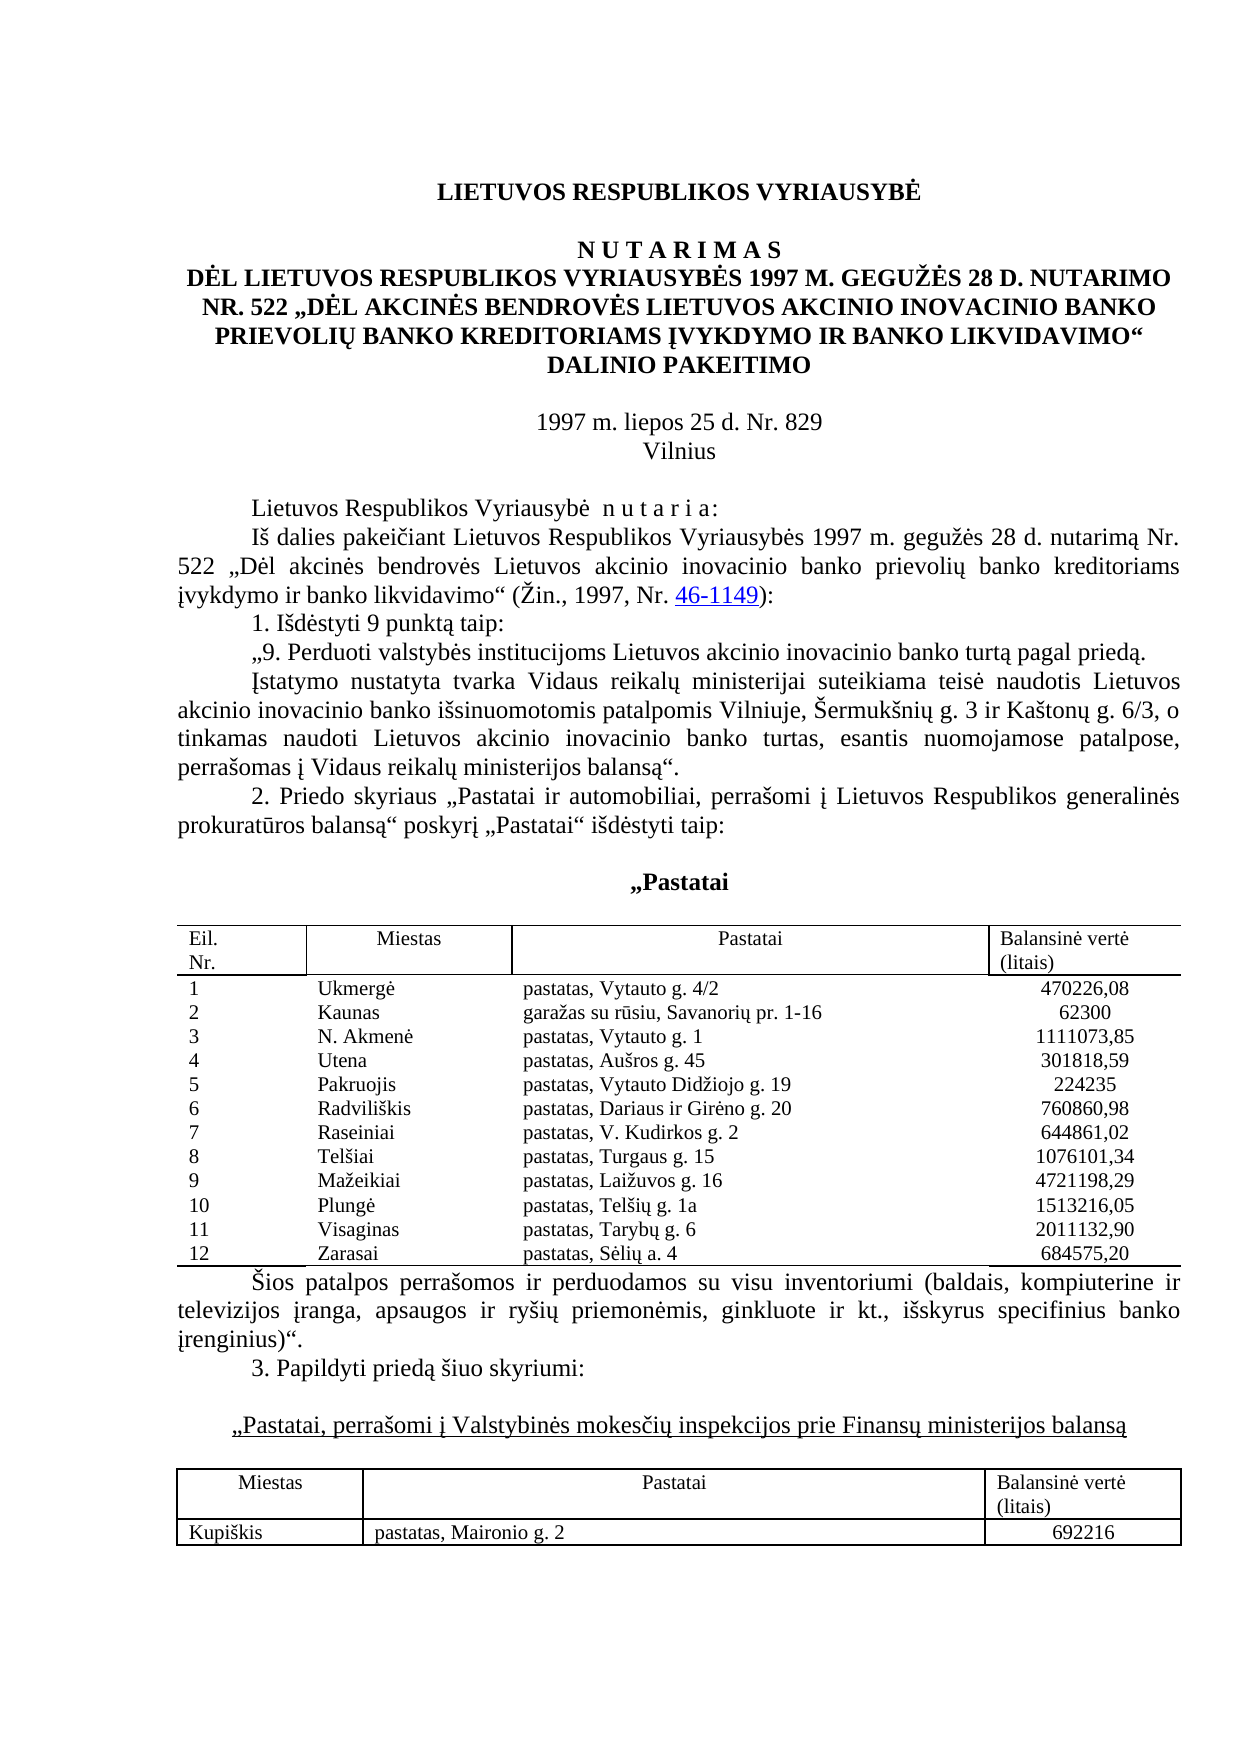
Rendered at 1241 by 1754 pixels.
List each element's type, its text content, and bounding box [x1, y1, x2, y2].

text 1997 m. liepos 25 d. Nr. 829 [177, 407, 1181, 436]
table_cell Plungė [306, 1193, 512, 1217]
text LIETUVOS RESPUBLIKOS VYRIAUSYBĖ [177, 177, 1181, 206]
table_cell pastatas, Vytauto Didžiojo g. 19 [512, 1072, 989, 1096]
table_header Pastatai [513, 926, 988, 974]
table_cell 470226,08 [989, 976, 1181, 1000]
table_cell Radviliškis [306, 1096, 512, 1120]
table_cell pastatas, Tarybų g. 6 [512, 1217, 989, 1241]
text „Pastatai, perrašomi į Valstybinės mokesčių inspekcijos prie Finansų ministerijos balansą [177, 1411, 1181, 1439]
text DĖL LIETUVOS RESPUBLIKOS VYRIAUSYBĖS 1997 M. GEGUŽĖS 28 D. NUTARIMO NR. 522 „DĖL AKCINĖS BENDROVĖS LIETUVOS AKCINIO INOVACINIO BANKO PRIEVOLIŲ BANKO KREDITORIAMS ĮVYKDYMO IR BANKO LIKVIDAVIMO“ DALINIO PAKEITIMO [177, 263, 1181, 378]
table_header Balansinė vertė (litais) [986, 1470, 1180, 1518]
table_cell pastatas, Laižuvos g. 16 [512, 1169, 989, 1192]
table_cell Kupiškis [178, 1520, 362, 1544]
text Iš dalies pakeičiant Lietuvos Respublikos Vyriausybės 1997 m. gegužės 28 d. nutarimą Nr. 522 „Dėl akcinės bendrovės Lietuvos akcinio inovacinio banko prievolių banko kreditoriams įvykdymo ir banko likvidavimo“ (Žin., 1997, Nr. 46-1149): [177, 522, 1181, 608]
table_header Eil. Nr. [177, 926, 306, 974]
text 1. Išdėstyti 9 punktą taip: [177, 608, 1181, 637]
table_cell 9 [177, 1169, 306, 1192]
table_cell Utena [306, 1048, 512, 1072]
table_cell pastatas, Sėlių a. 4 [512, 1241, 989, 1265]
table_cell 301818,59 [989, 1048, 1181, 1072]
table_cell 3 [177, 1024, 306, 1048]
table_cell 2011132,90 [989, 1217, 1181, 1241]
table_cell 1 [177, 976, 306, 1000]
table_header Miestas [178, 1470, 362, 1518]
table_cell 692216 [986, 1520, 1180, 1544]
text Lietuvos Respublikos Vyriausybė nutaria: [177, 493, 1181, 522]
table_cell 4 [177, 1048, 306, 1072]
table_cell pastatas, Vytauto g. 1 [512, 1024, 989, 1048]
table_cell pastatas, Telšių g. 1a [512, 1193, 989, 1217]
text 3. Papildyti priedą šiuo skyriumi: [177, 1353, 1181, 1382]
table_cell N. Akmenė [306, 1024, 512, 1048]
text Įstatymo nustatyta tvarka Vidaus reikalų ministerijai suteikiama teisė naudotis Lietuvos akcinio inovacinio banko išsinuomotomis patalpomis Vilniuje, Šermukšnių g. 3 ir Kaštonų g. 6/3, o tinkamas naudoti Lietuvos akcinio inovacinio banko turtas, esantis nuomojamose patalpose, perrašomas į Vidaus reikalų ministerijos balansą“. [177, 666, 1181, 781]
table_header Miestas [307, 926, 511, 974]
table_cell 1513216,05 [989, 1193, 1181, 1217]
table_cell pastatas, V. Kudirkos g. 2 [512, 1120, 989, 1144]
table_cell pastatas, Dariaus ir Girėno g. 20 [512, 1096, 989, 1120]
table_cell 224235 [989, 1072, 1181, 1096]
text Šios patalpos perrašomos ir perduodamos su visu inventoriumi (baldais, kompiuterine ir televizijos įranga, apsaugos ir ryšių priemonėmis, ginkluote ir kt., išskyrus specifinius banko įrenginius)“. [177, 1267, 1181, 1353]
table_cell 7 [177, 1120, 306, 1144]
table_cell Visaginas [306, 1217, 512, 1241]
table_cell 8 [177, 1144, 306, 1168]
table_cell pastatas, Maironio g. 2 [364, 1520, 984, 1544]
text „9. Perduoti valstybės institucijoms Lietuvos akcinio inovacinio banko turtą pagal priedą. [177, 637, 1181, 666]
table_cell Kaunas [306, 1000, 512, 1024]
table_cell 5 [177, 1072, 306, 1096]
table_cell Zarasai [306, 1241, 512, 1265]
table_cell 1076101,34 [989, 1144, 1181, 1168]
table_cell garažas su rūsiu, Savanorių pr. 1-16 [512, 1000, 989, 1024]
table_header Balansinė vertė (litais) [990, 926, 1181, 974]
table_cell 62300 [989, 1000, 1181, 1024]
table_cell 10 [177, 1193, 306, 1217]
table_cell 684575,20 [989, 1241, 1181, 1265]
table_header Pastatai [364, 1470, 984, 1518]
text N U T A R I M A S [177, 235, 1181, 263]
table_cell Telšiai [306, 1144, 512, 1168]
table_cell pastatas, Aušros g. 45 [512, 1048, 989, 1072]
table_cell 760860,98 [989, 1096, 1181, 1120]
table_cell 11 [177, 1217, 306, 1241]
table_cell 6 [177, 1096, 306, 1120]
text Vilnius [177, 436, 1181, 465]
table_cell Raseiniai [306, 1120, 512, 1144]
table_cell 4721198,29 [989, 1169, 1181, 1192]
text 2. Priedo skyriaus „Pastatai ir automobiliai, perrašomi į Lietuvos Respublikos generalinės prokuratūros balansą“ poskyrį „Pastatai“ išdėstyti taip: [177, 781, 1181, 838]
table_cell 12 [177, 1241, 306, 1265]
table_cell Ukmergė [306, 975, 512, 1000]
text „Pastatai [177, 867, 1181, 896]
table_cell 2 [177, 1000, 306, 1024]
table_cell pastatas, Vytauto g. 4/2 [512, 975, 989, 1000]
table_cell pastatas, Turgaus g. 15 [512, 1144, 989, 1168]
table_cell Mažeikiai [306, 1169, 512, 1192]
table_cell 1111073,85 [989, 1024, 1181, 1048]
table_cell 644861,02 [989, 1120, 1181, 1144]
table_cell Pakruojis [306, 1072, 512, 1096]
